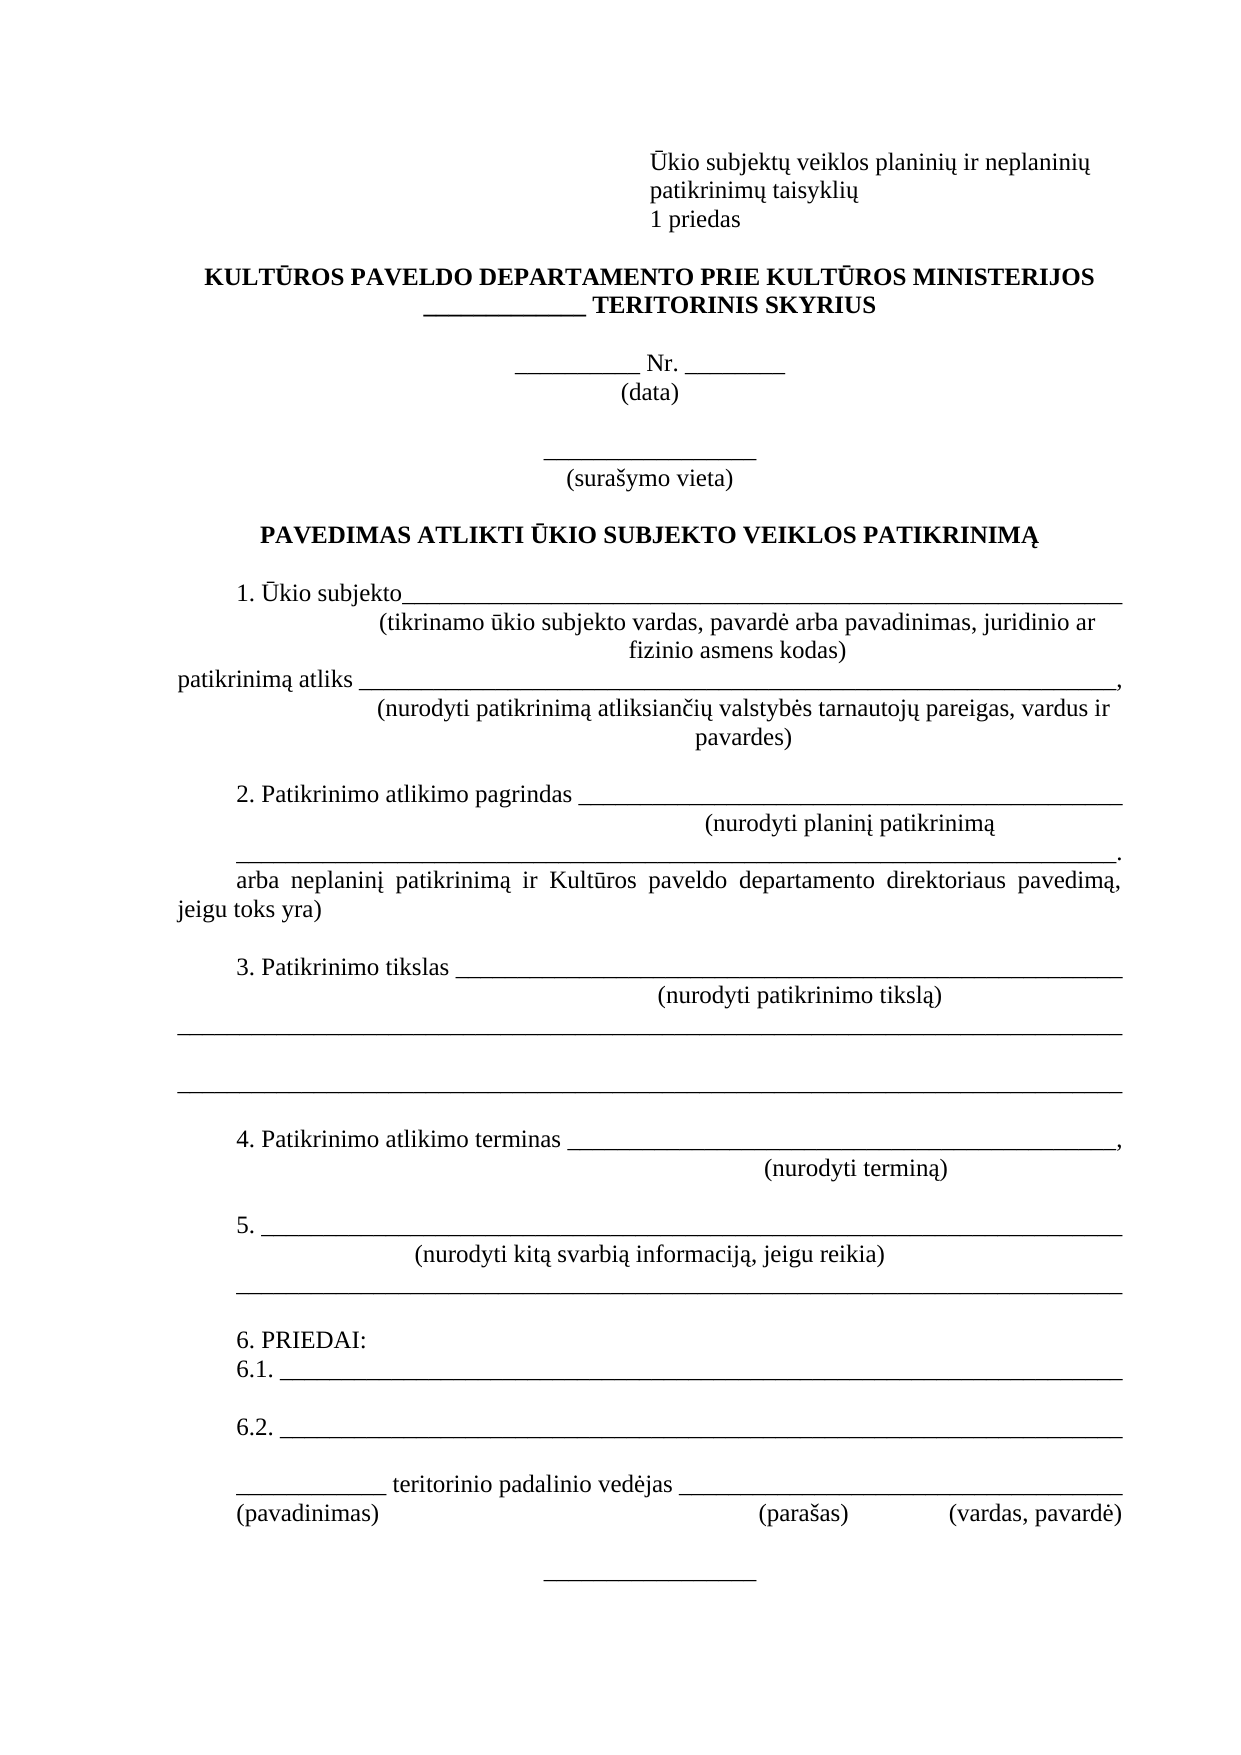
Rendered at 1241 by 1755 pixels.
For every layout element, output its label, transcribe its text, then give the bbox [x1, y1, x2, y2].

text 6.2. [177, 1412, 1122, 1441]
text _________________ [177, 434, 1122, 463]
text (data) [177, 377, 1122, 406]
text 6.1. [177, 1354, 1122, 1383]
text (pavadinimas) (parašas) (vardas, pavardė) [177, 1498, 1122, 1527]
text arba neplaninį patikrinimą ir Kultūros paveldo departamento direktoriaus pavedimą, jeigu toks yra) [177, 866, 1122, 923]
text (tikrinamo ūkio subjekto vardas, pavardė arba pavadinimas, juridinio ar fizinio asmens kodas) [352, 607, 1122, 664]
text PAVEDIMAS ATLIKTI ŪKIO SUBJEKTO VEIKLOS PATIKRINIMĄ [177, 521, 1122, 549]
text (nurodyti patikrinimo tikslą) [477, 981, 1122, 1009]
text 3. Patikrinimo tikslas [177, 952, 1122, 981]
text Ūkio subjektų veiklos planinių ir neplaninių patikrinimų taisyklių [649, 147, 1122, 204]
text 4. Patikrinimo atlikimo terminas , [177, 1124, 1122, 1153]
text 1. Ūkio subjekto [177, 578, 1122, 607]
text _ [177, 1067, 1122, 1092]
text _________________ [177, 1556, 1122, 1584]
text (nurodyti planinį patikrinimą [577, 808, 1122, 837]
text 5. [177, 1211, 1122, 1239]
text KULTŪROS PAVELDO DEPARTAMENTO PRIE KULTŪROS MINISTERIJOS _____________ TERITORINIS SKYRIUS [177, 262, 1122, 319]
text _ [177, 1268, 1122, 1297]
text (surašymo vieta) [177, 463, 1122, 492]
text 2. Patikrinimo atlikimo pagrindas [177, 779, 1122, 808]
text (nurodyti kitą svarbią informaciją, jeigu reikia) [177, 1239, 1122, 1268]
text _ [177, 1009, 1122, 1034]
text (nurodyti patikrinimą atliksiančių valstybės tarnautojų pareigas, vardus ir pavardes) [365, 693, 1122, 751]
text _ . [177, 837, 1122, 866]
text (nurodyti terminą) [590, 1153, 1122, 1182]
text 1 priedas [649, 204, 1122, 233]
text ____________ teritorinio padalinio vedėjas [177, 1469, 1122, 1498]
text patikrinimą atliks , [177, 664, 1122, 693]
text 6. PRIEDAI: [177, 1326, 1122, 1354]
text __________ Nr. ________ [177, 348, 1122, 377]
